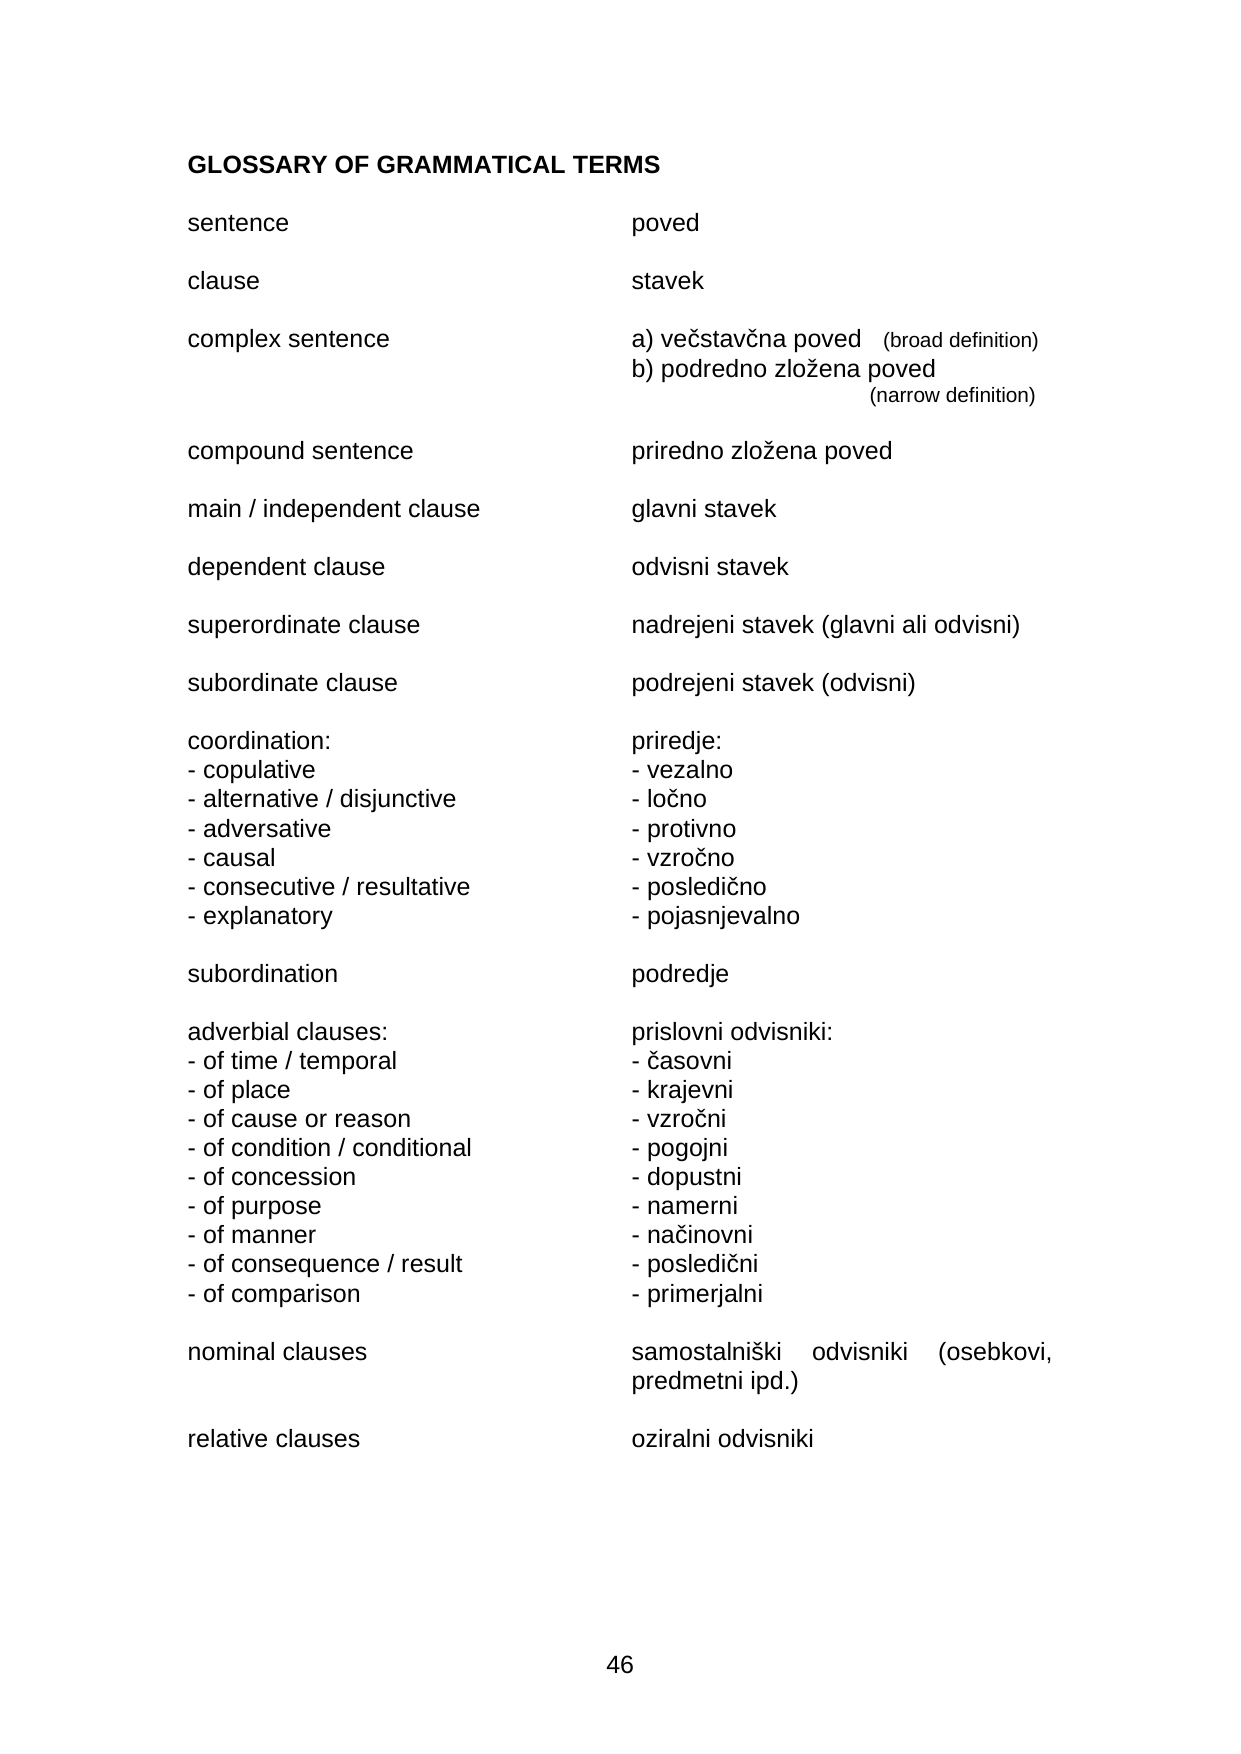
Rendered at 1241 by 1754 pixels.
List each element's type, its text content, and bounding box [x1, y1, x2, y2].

table_cell main / independent clause [176, 494, 620, 552]
table_cell - causal [176, 843, 620, 872]
table_cell [176, 1482, 620, 1598]
table_cell - namerni [620, 1191, 1064, 1220]
table_cell nominal clauses [176, 1337, 620, 1424]
table_cell - časovni [620, 1046, 1064, 1075]
table_cell - of condition / conditional [176, 1133, 620, 1162]
table_cell priredje: [620, 726, 1064, 755]
table_cell odvisni stavek [620, 552, 1064, 610]
table_cell podredje [620, 959, 1064, 1017]
table_cell a) večstavčna poved (broad definition) [620, 324, 1064, 353]
table_cell - of concession [176, 1162, 620, 1191]
table_cell coordination: [176, 726, 620, 755]
table_cell [620, 1453, 1064, 1482]
table_cell - pogojni [620, 1133, 1064, 1162]
table_cell superordinate clause [176, 610, 620, 668]
table_cell prislovni odvisniki: [620, 1017, 1064, 1046]
table_cell - of comparison [176, 1279, 620, 1337]
table_cell - of cause or reason [176, 1104, 620, 1133]
table_cell - načinovni [620, 1220, 1064, 1249]
table_cell samostalniški odvisniki (osebkovi, predmetni ipd.) [620, 1337, 1064, 1424]
table_cell - dopustni [620, 1162, 1064, 1191]
table_cell glavni stavek [620, 494, 1064, 552]
table_cell [176, 930, 620, 959]
table_cell dependent clause [176, 552, 620, 610]
table_cell - pojasnjevalno [620, 901, 1064, 930]
table_cell [620, 930, 1064, 959]
table_cell - protivno [620, 814, 1064, 842]
table_cell [176, 354, 620, 436]
table_cell stavek [620, 266, 1064, 324]
table_cell b) podredno zložena poved (narrow definition) [620, 354, 1064, 436]
table_cell - of place [176, 1075, 620, 1104]
table_cell - copulative [176, 755, 620, 784]
table_header sentence [176, 208, 620, 266]
table_cell complex sentence [176, 324, 620, 353]
table_cell - vzročno [620, 843, 1064, 872]
table_cell - krajevni [620, 1075, 1064, 1104]
table_cell - of consequence / result [176, 1249, 620, 1278]
table_cell - of purpose [176, 1191, 620, 1220]
table_cell - consecutive / resultative [176, 872, 620, 901]
table_cell oziralni odvisniki [620, 1424, 1064, 1453]
table_cell - vezalno [620, 755, 1064, 784]
table_cell [176, 697, 620, 726]
table_cell - alternative / disjunctive [176, 784, 620, 813]
table_cell podrejeni stavek (odvisni) [620, 668, 1064, 697]
text GLOSSARY OF GRAMMATICAL TERMS [187, 150, 1053, 179]
table_cell - of manner [176, 1220, 620, 1249]
table_cell - of time / temporal [176, 1046, 620, 1075]
table_cell [176, 1453, 620, 1482]
table_cell - posledično [620, 872, 1064, 901]
table_cell subordination [176, 959, 620, 1017]
table_cell - adversative [176, 814, 620, 842]
table_cell - vzročni [620, 1104, 1064, 1133]
table_cell clause [176, 266, 620, 324]
table_cell relative clauses [176, 1424, 620, 1453]
table_cell compound sentence [176, 436, 620, 494]
table_header poved [620, 208, 1064, 266]
table_cell - primerjalni [620, 1279, 1064, 1337]
table_cell - explanatory [176, 901, 620, 930]
table_cell [620, 697, 1064, 726]
table_cell priredno zložena poved [620, 436, 1064, 494]
table_cell nadrejeni stavek (glavni ali odvisni) [620, 610, 1064, 668]
table_cell subordinate clause [176, 668, 620, 697]
table_cell [620, 1482, 1064, 1598]
table_cell adverbial clauses: [176, 1017, 620, 1046]
table_cell - ločno [620, 784, 1064, 813]
table_cell - posledični [620, 1249, 1064, 1278]
